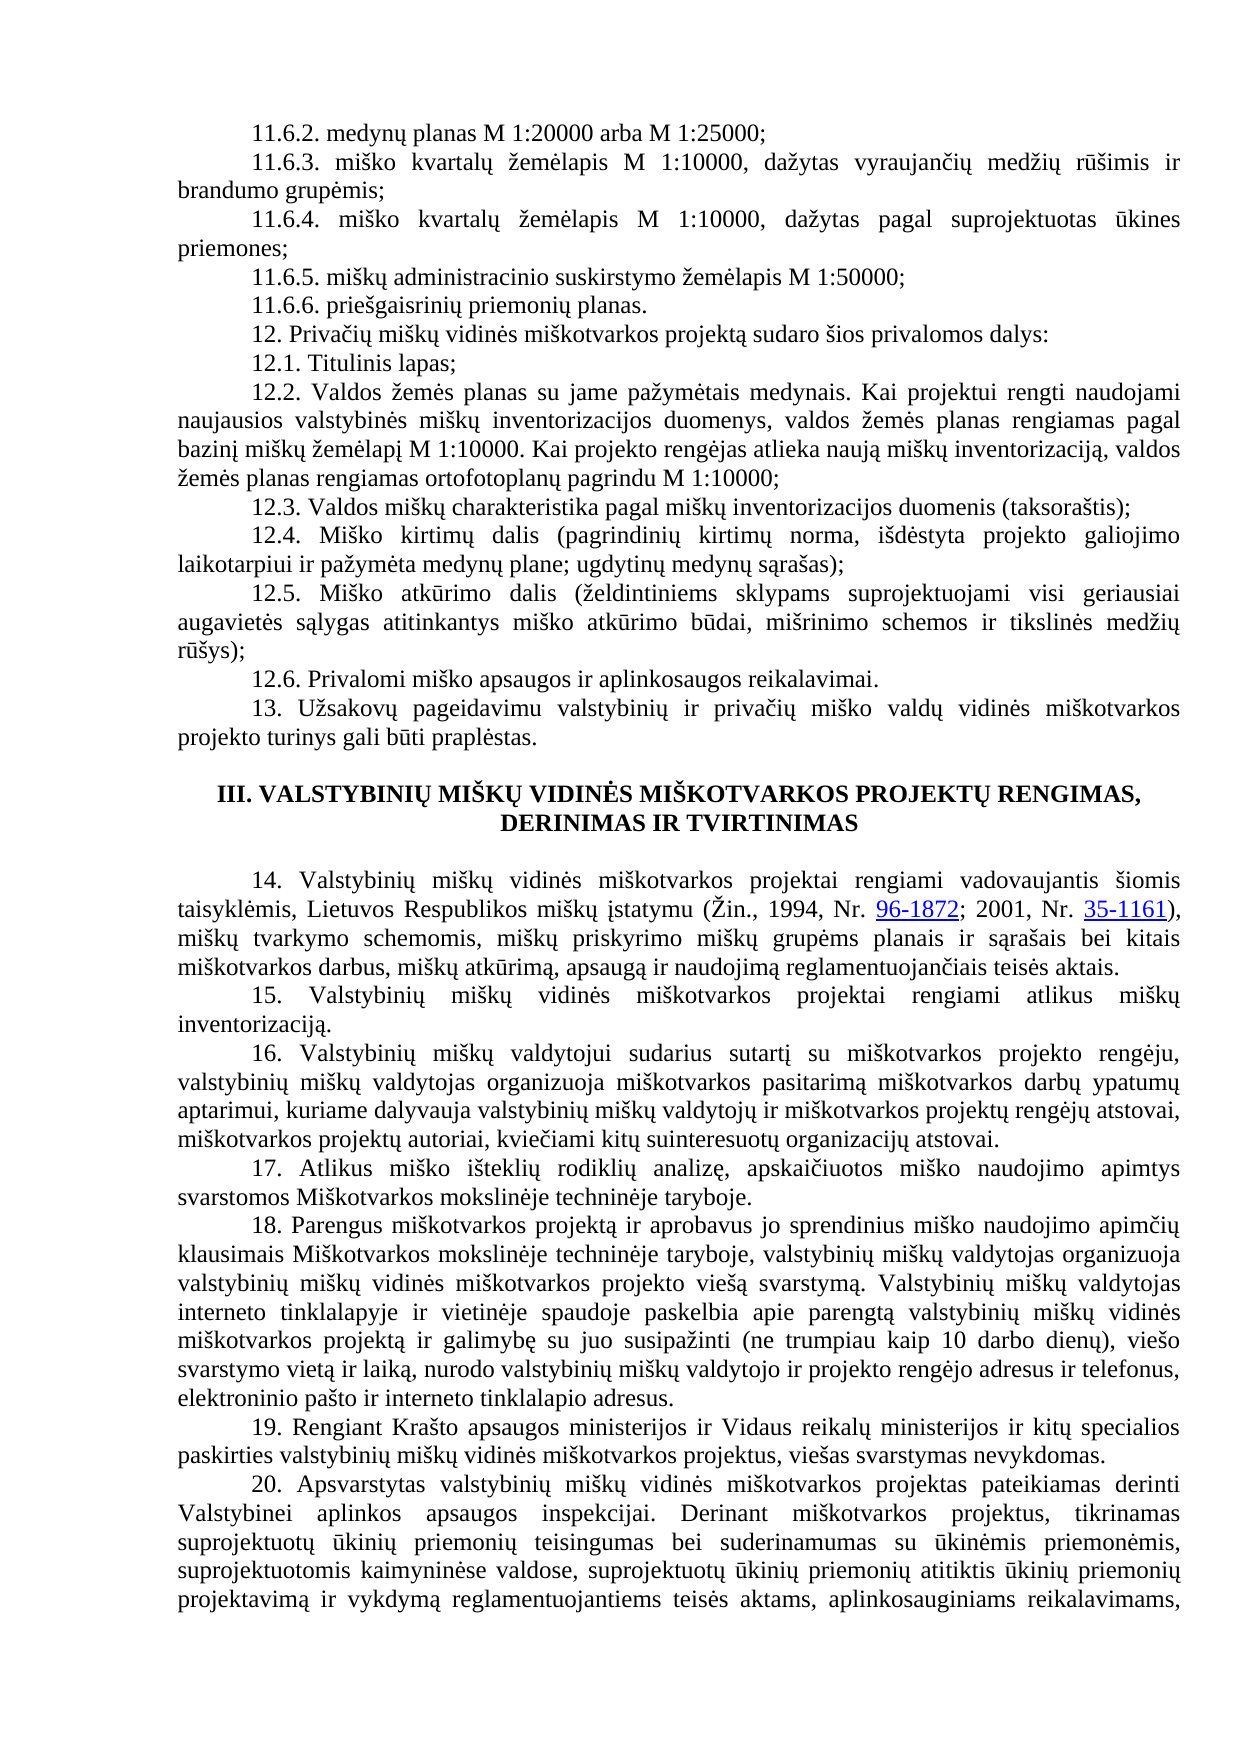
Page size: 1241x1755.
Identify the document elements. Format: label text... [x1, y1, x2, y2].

text 11.6.5. miškų administracinio suskirstymo žemėlapis M 1:50000; [177, 262, 1181, 291]
text 15. Valstybinių miškų vidinės miškotvarkos projektai rengiami atlikus miškų inventorizaciją. [177, 981, 1181, 1038]
text 13. Užsakovų pageidavimu valstybinių ir privačių miško valdų vidinės miškotvarkos projekto turinys gali būti praplėstas. [177, 693, 1181, 751]
text III. VALSTYBINIŲ MIŠKŲ VIDINĖS MIŠKOTVARKOS PROJEKTŲ RENGIMAS, DERINIMAS IR TVIRTINIMAS [177, 779, 1181, 837]
text 17. Atlikus miško išteklių rodiklių analizę, apskaičiuotos miško naudojimo apimtys svarstomos Miškotvarkos mokslinėje techninėje taryboje. [177, 1153, 1181, 1211]
text 12.4. Miško kirtimų dalis (pagrindinių kirtimų norma, išdėstyta projekto galiojimo laikotarpiui ir pažymėta medynų plane; ugdytinų medynų sąrašas); [177, 521, 1181, 578]
text 11.6.3. miško kvartalų žemėlapis M 1:10000, dažytas vyraujančių medžių rūšimis ir brandumo grupėmis; [177, 147, 1181, 204]
text 12.2. Valdos žemės planas su jame pažymėtais medynais. Kai projektui rengti naudojami naujausios valstybinės miškų inventorizacijos duomenys, valdos žemės planas rengiamas pagal bazinį miškų žemėlapį M 1:10000. Kai projekto rengėjas atlieka naują miškų inventorizaciją, valdos žemės planas rengiamas ortofotoplanų pagrindu M 1:10000; [177, 377, 1181, 492]
text 12.5. Miško atkūrimo dalis (želdintiniems sklypams suprojektuojami visi geriausiai augavietės sąlygas atitinkantys miško atkūrimo būdai, mišrinimo schemos ir tikslinės medžių rūšys); [177, 578, 1181, 664]
text 11.6.2. medynų planas M 1:20000 arba M 1:25000; [177, 118, 1181, 147]
text 16. Valstybinių miškų valdytojui sudarius sutartį su miškotvarkos projekto rengėju, valstybinių miškų valdytojas organizuoja miškotvarkos pasitarimą miškotvarkos darbų ypatumų aptarimui, kuriame dalyvauja valstybinių miškų valdytojų ir miškotvarkos projektų rengėjų atstovai, miškotvarkos projektų autoriai, kviečiami kitų suinteresuotų organizacijų atstovai. [177, 1038, 1181, 1153]
text 12.6. Privalomi miško apsaugos ir aplinkosaugos reikalavimai. [177, 664, 1181, 693]
text 11.6.6. priešgaisrinių priemonių planas. [177, 291, 1181, 319]
text 11.6.4. miško kvartalų žemėlapis M 1:10000, dažytas pagal suprojektuotas ūkines priemones; [177, 204, 1181, 262]
text 18. Parengus miškotvarkos projektą ir aprobavus jo sprendinius miško naudojimo apimčių klausimais Miškotvarkos mokslinėje techninėje taryboje, valstybinių miškų valdytojas organizuoja valstybinių miškų vidinės miškotvarkos projekto viešą svarstymą. Valstybinių miškų valdytojas interneto tinklalapyje ir vietinėje spaudoje paskelbia apie parengtą valstybinių miškų vidinės miškotvarkos projektą ir galimybę su juo susipažinti (ne trumpiau kaip 10 darbo dienų), viešo svarstymo vietą ir laiką, nurodo valstybinių miškų valdytojo ir projekto rengėjo adresus ir telefonus, elektroninio pašto ir interneto tinklalapio adresus. [177, 1211, 1181, 1412]
text 12.3. Valdos miškų charakteristika pagal miškų inventorizacijos duomenis (taksoraštis); [177, 492, 1181, 521]
text 14. Valstybinių miškų vidinės miškotvarkos projektai rengiami vadovaujantis šiomis taisyklėmis, Lietuvos Respublikos miškų įstatymu (Žin., 1994, Nr. 96-1872; 2001, Nr. 35-1161), miškų tvarkymo schemomis, miškų priskyrimo miškų grupėms planais ir sąrašais bei kitais miškotvarkos darbus, miškų atkūrimą, apsaugą ir naudojimą reglamentuojančiais teisės aktais. [177, 866, 1181, 981]
text 12. Privačių miškų vidinės miškotvarkos projektą sudaro šios privalomos dalys: [177, 319, 1181, 348]
text 19. Rengiant Krašto apsaugos ministerijos ir Vidaus reikalų ministerijos ir kitų specialios paskirties valstybinių miškų vidinės miškotvarkos projektus, viešas svarstymas nevykdomas. [177, 1412, 1181, 1469]
text 20. Apsvarstytas valstybinių miškų vidinės miškotvarkos projektas pateikiamas derinti Valstybinei aplinkos apsaugos inspekcijai. Derinant miškotvarkos projektus, tikrinamas suprojektuotų ūkinių priemonių teisingumas bei suderinamumas su ūkinėmis priemonėmis, suprojektuotomis kaimyninėse valdose, suprojektuotų ūkinių priemonių atitiktis ūkinių priemonių projektavimą ir vykdymą reglamentuojantiems teisės aktams, aplinkosauginiams reikalavimams, [177, 1469, 1181, 1613]
text 12.1. Titulinis lapas; [177, 348, 1181, 377]
